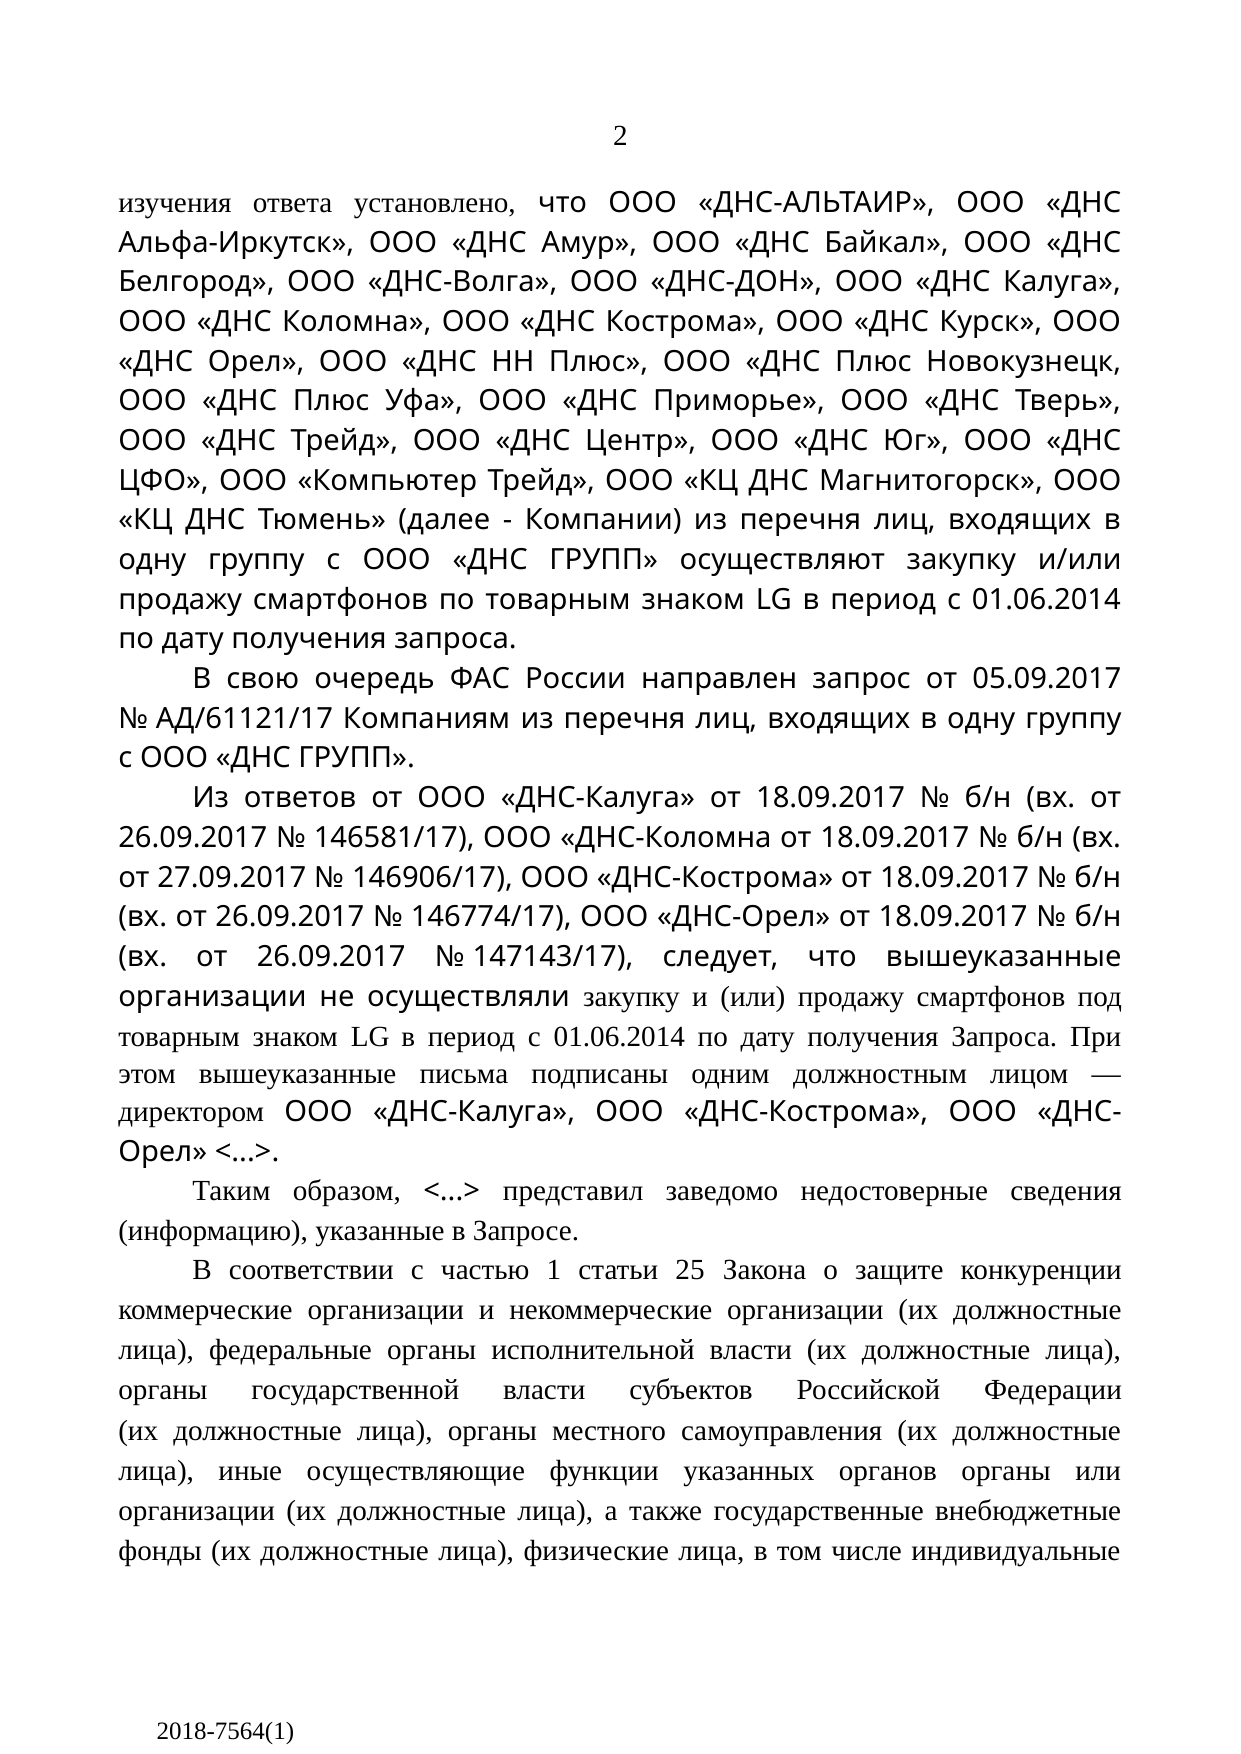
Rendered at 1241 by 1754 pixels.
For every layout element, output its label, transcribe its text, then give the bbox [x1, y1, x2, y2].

text В соответствии с частью 1 статьи 25 Закона о защите конкуренции коммерческие организации и некоммерческие организации (их должностные лица), федеральные органы исполнительной власти (их должностные лица), органы государственной власти субъектов Российской Федерации (их должностные лица), органы местного самоуправления (их должностные лица), иные осуществляющие функции указанных органов органы или организации (их должностные лица), а также государственные внебюджетные фонды (их должностные лица), физические лица, в том числе индивидуальные [118, 1247, 1122, 1569]
text В свою очередь ФАС России направлен запрос от 05.09.2017 № АД/61121/17 Компаниям из перечня лиц, входящих в одну группу с ООО «ДНС ГРУПП». [118, 657, 1122, 776]
text изучения ответа установлено, что ООО «ДНС-АЛЬТАИР», ООО «ДНС Альфа-Иркутск», ООО «ДНС Амур», ООО «ДНС Байкал», ООО «ДНС Белгород», ООО «ДНС-Волга», ООО «ДНС-ДОН», ООО «ДНС Калуга», ООО «ДНС Коломна», ООО «ДНС Кострома», ООО «ДНС Курск», ООО «ДНС Орел», ООО «ДНС НН Плюс», ООО «ДНС Плюс Новокузнецк, ООО «ДНС Плюс Уфа», ООО «ДНС Приморье», ООО «ДНС Тверь», ООО «ДНС Трейд», ООО «ДНС Центр», ООО «ДНС Юг», ООО «ДНС ЦФО», ООО «Компьютер Трейд», ООО «КЦ ДНС Магнитогорск», ООО «КЦ ДНС Тюмень» (далее - Компании) из перечня лиц, входящих в одну группу с ООО «ДНС ГРУПП» осуществляют закупку и/или продажу смартфонов по товарным знаком LG в период с 01.06.2014 по дату получения запроса. [118, 181, 1122, 657]
text Таким образом, <...> представил заведомо недостоверные сведения (информацию), указанные в Запросе. [118, 1169, 1122, 1247]
text Из ответов от ООО «ДНС-Калуга» от 18.09.2017 № б/н (вх. от 26.09.2017 № 146581/17), ООО «ДНС-Коломна от 18.09.2017 № б/н (вх. от 27.09.2017 № 146906/17), ООО «ДНС-Кострома» от 18.09.2017 № б/н (вх. от 26.09.2017 № 146774/17), ООО «ДНС-Орел» от 18.09.2017 № б/н (вх. от 26.09.2017 № 147143/17), следует, что вышеуказанные организации не осуществляли закупку и (или) продажу смартфонов под товарным знаком LG в период с 01.06.2014 по дату получения Запроса. При этом вышеуказанные письма подписаны одним должностным лицом — директором ООО «ДНС-Калуга», ООО «ДНС-Кострома», ООО «ДНС-Орел» <...>. [118, 776, 1122, 1169]
